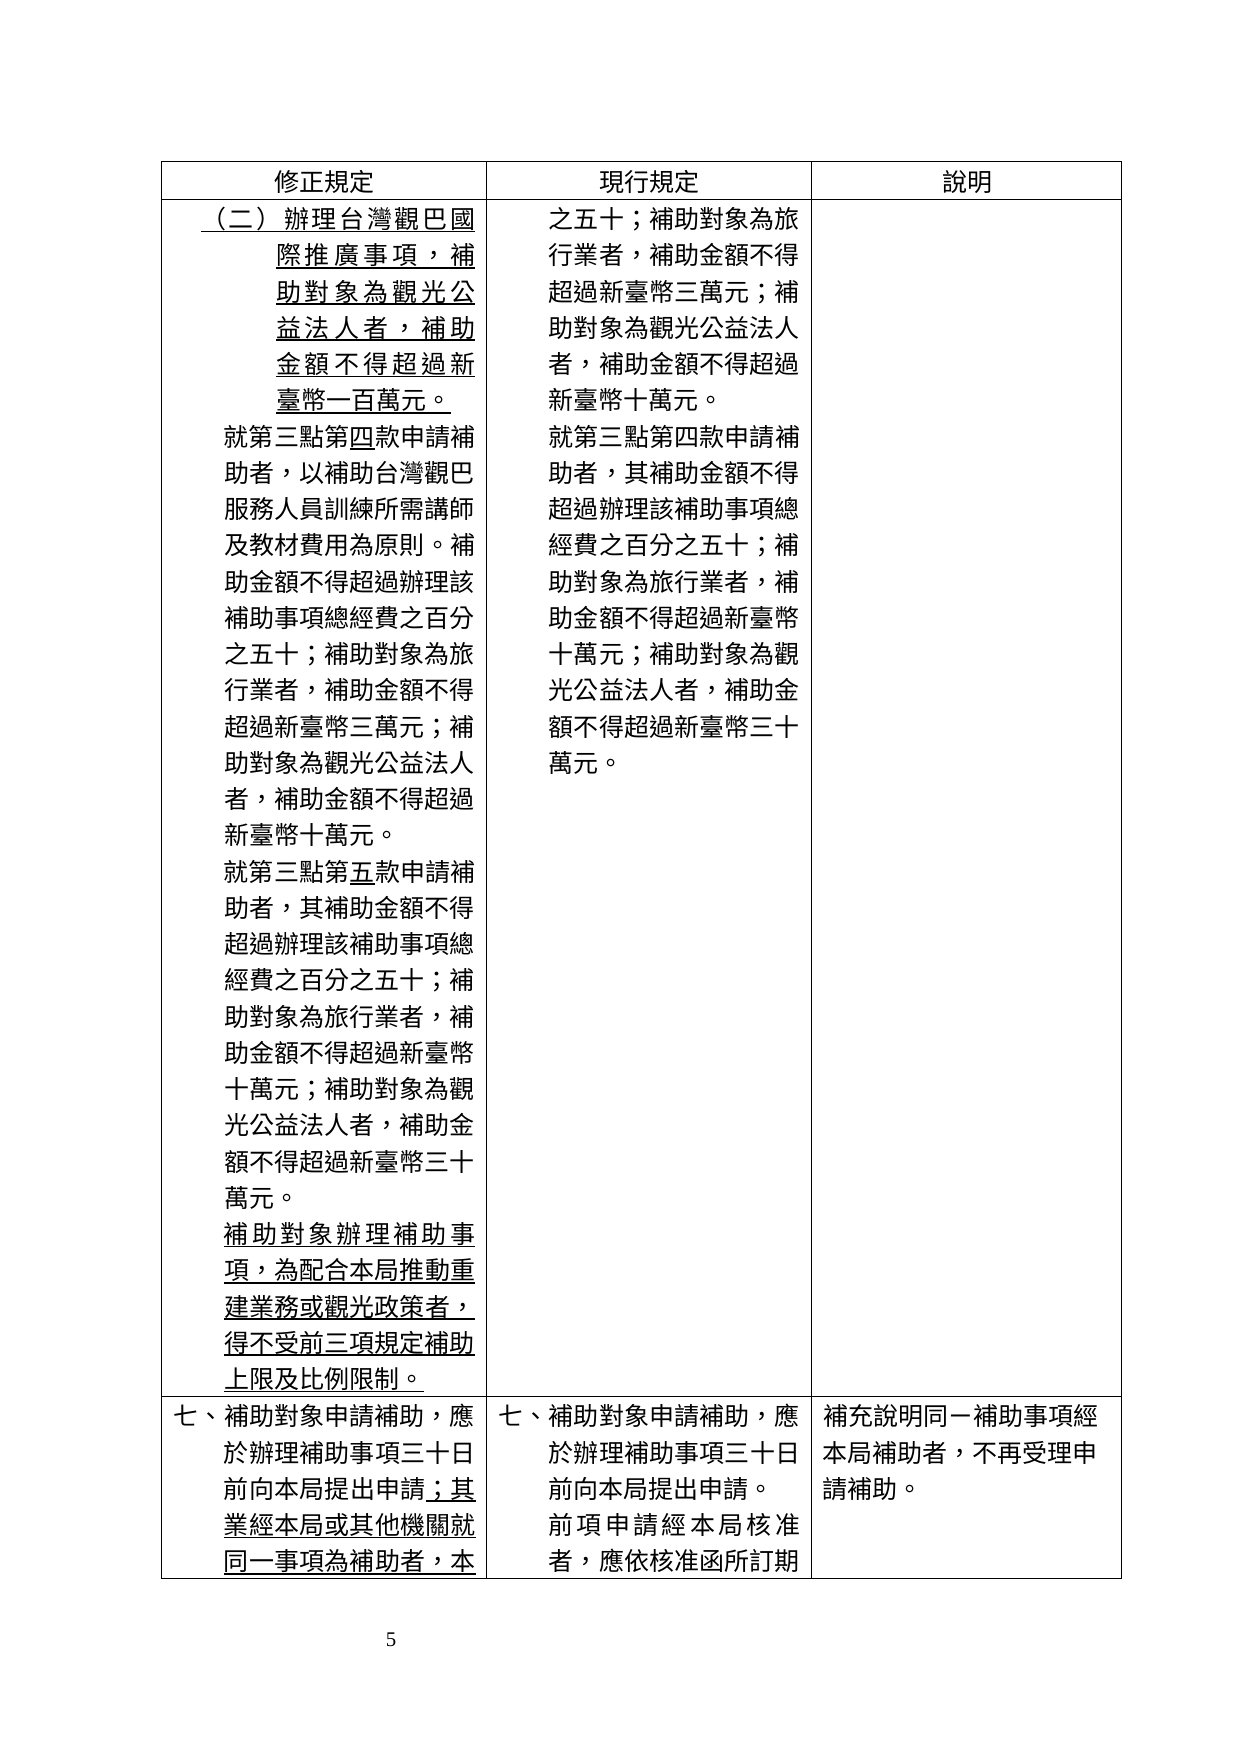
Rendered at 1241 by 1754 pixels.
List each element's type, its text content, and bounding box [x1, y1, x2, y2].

table_header 說明 [812, 162, 1121, 198]
table_cell 之五十；補助對象為旅行業者，補助金額不得超過新臺幣三萬元；補助對象為觀光公益法人者，補助金額不得超過新臺幣十萬元。 就第三點第四款申請補助者，其補助金額不得超過辦理該補助事項總經費之百分之五十；補助對象為旅行業者，補助金額不得超過新臺幣十萬元；補助對象為觀光公益法人者，補助金額不得超過新臺幣三十萬元。 [487, 200, 811, 1396]
table_cell （二）辦理台灣觀巴國際推廣事項，補助對象為觀光公益法人者，補助金額不得超過新臺幣一百萬元。 就第三點第四款申請補助者，以補助台灣觀巴服務人員訓練所需講師及教材費用為原則。補助金額不得超過辦理該補助事項總經費之百分之五十；補助對象為旅行業者，補助金額不得超過新臺幣三萬元；補助對象為觀光公益法人者，補助金額不得超過新臺幣十萬元。 就第三點第五款申請補助者，其補助金額不得超過辦理該補助事項總經費之百分之五十；補助對象為旅行業者，補助金額不得超過新臺幣十萬元；補助對象為觀光公益法人者，補助金額不得超過新臺幣三十萬元。 補助對象辦理補助事項，為配合本局推動重建業務或觀光政策者，得不受前三項規定補助上限及比例限制。 [162, 200, 486, 1396]
table_cell [812, 200, 1121, 1396]
table_cell 補充說明同ㄧ補助事項經本局補助者，不再受理申請補助。 [812, 1397, 1121, 1578]
table_cell 七、補助對象申請補助，應於辦理補助事項三十日前向本局提出申請；其業經本局或其他機關就同一事項為補助者，本 [162, 1397, 486, 1578]
table_header 現行規定 [487, 162, 811, 198]
table_cell 七、補助對象申請補助，應於辦理補助事項三十日前向本局提出申請。 前項申請經本局核准者，應依核准函所訂期 [487, 1397, 811, 1578]
table_header 修正規定 [162, 162, 486, 198]
